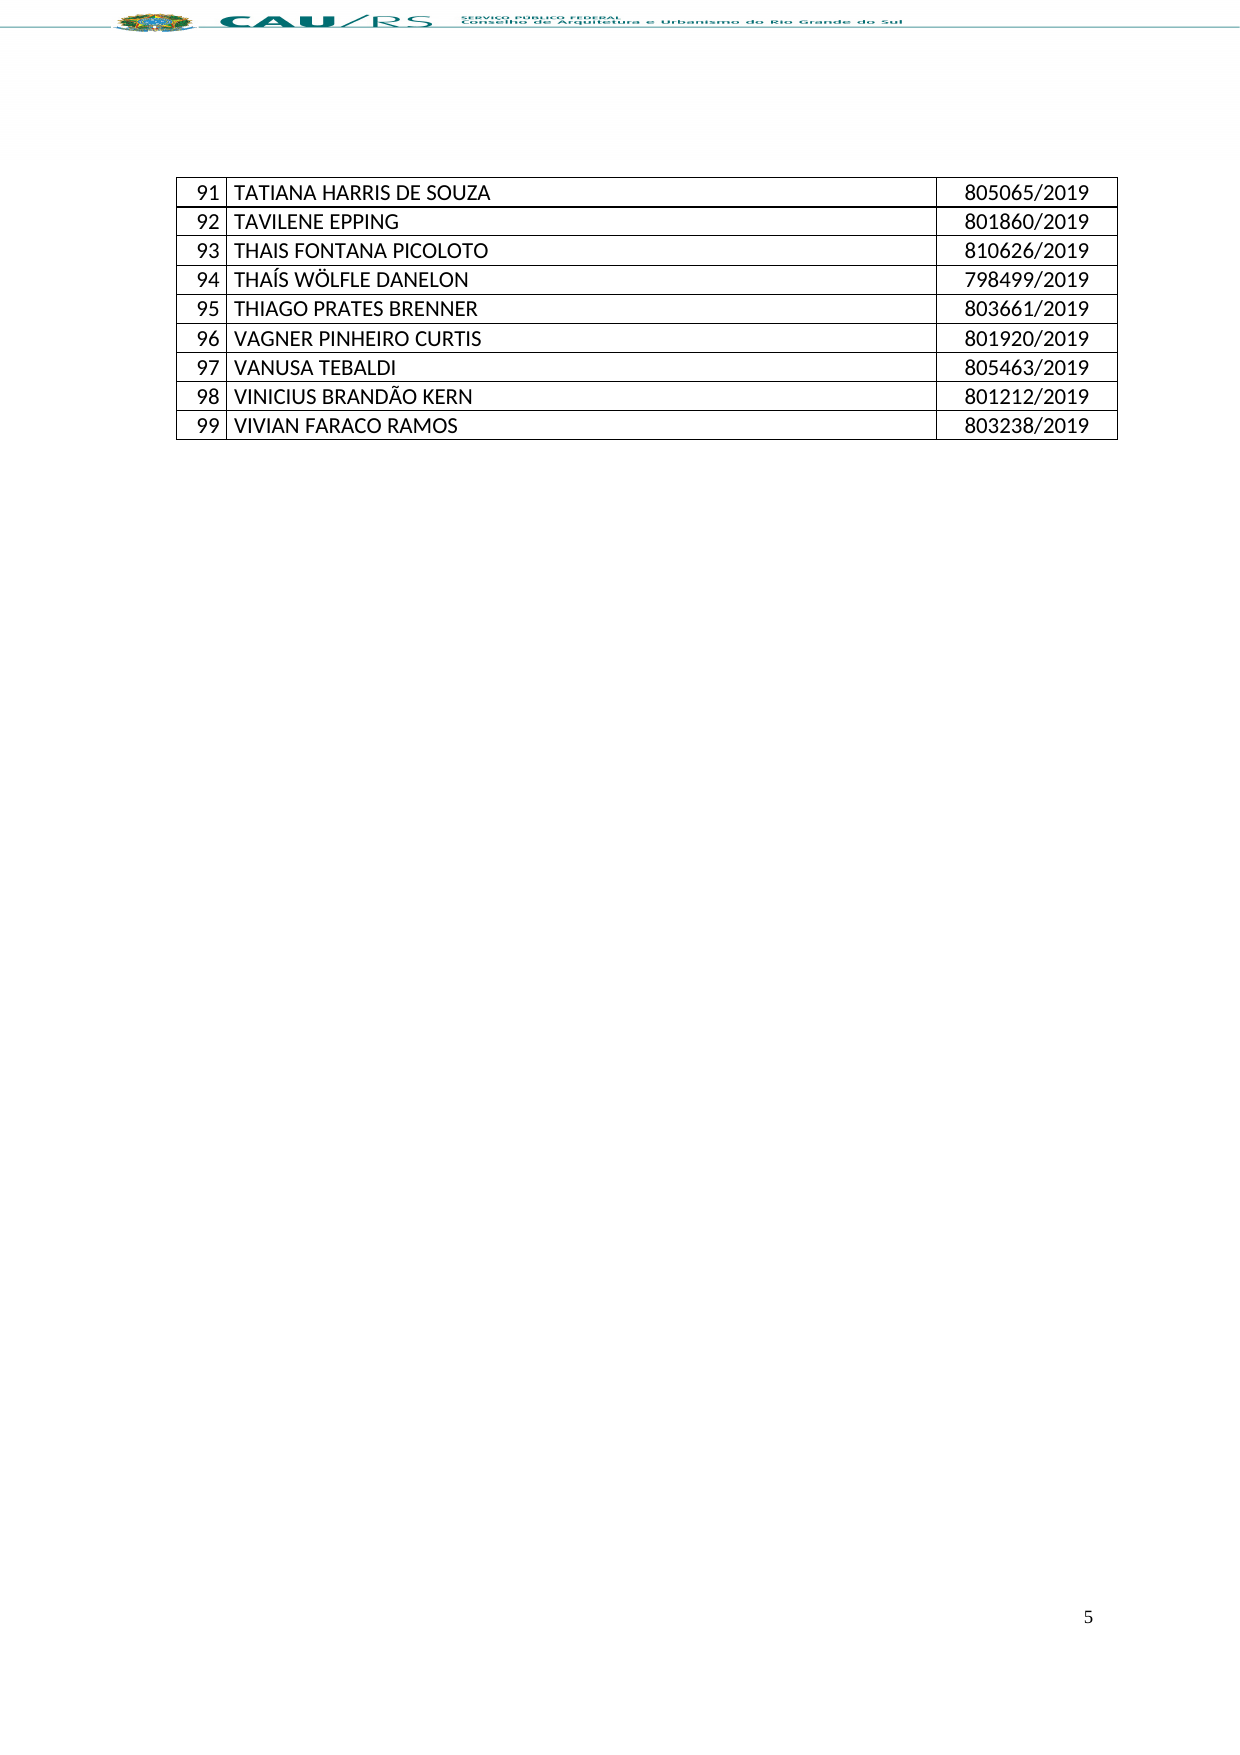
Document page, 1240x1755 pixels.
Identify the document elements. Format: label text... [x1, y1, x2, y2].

table_cell TATIANA HARRIS DE SOUZA [227, 178, 936, 206]
table_cell 801920/2019 [937, 324, 1117, 352]
table_cell 97 [177, 353, 226, 381]
table_cell 92 [177, 208, 226, 235]
table_cell TAVILENE EPPING [227, 208, 936, 235]
table_cell 91 [177, 178, 226, 206]
table_cell VANUSA TEBALDI [227, 353, 936, 381]
table_cell 805065/2019 [937, 178, 1117, 206]
table_cell VAGNER PINHEIRO CURTIS [227, 324, 936, 352]
table_cell THIAGO PRATES BRENNER [227, 295, 936, 323]
table_cell 803238/2019 [937, 411, 1117, 439]
table_cell 98 [177, 382, 226, 410]
table_cell 96 [177, 324, 226, 352]
table_cell THAIS FONTANA PICOLOTO [227, 236, 936, 264]
table_cell 93 [177, 236, 226, 264]
table_cell 810626/2019 [937, 236, 1117, 264]
table_cell 801212/2019 [937, 382, 1117, 410]
table_cell 803661/2019 [937, 295, 1117, 323]
table_cell 801860/2019 [937, 208, 1117, 235]
table_cell 99 [177, 411, 226, 439]
table_cell VIVIAN FARACO RAMOS [227, 411, 936, 439]
table_cell VINICIUS BRANDÃO KERN [227, 382, 936, 410]
table_cell 94 [177, 266, 226, 293]
table_cell 805463/2019 [937, 353, 1117, 381]
table_cell 798499/2019 [937, 266, 1117, 293]
table_cell THAÍS WÖLFLE DANELON [227, 266, 936, 293]
table_cell 95 [177, 295, 226, 323]
